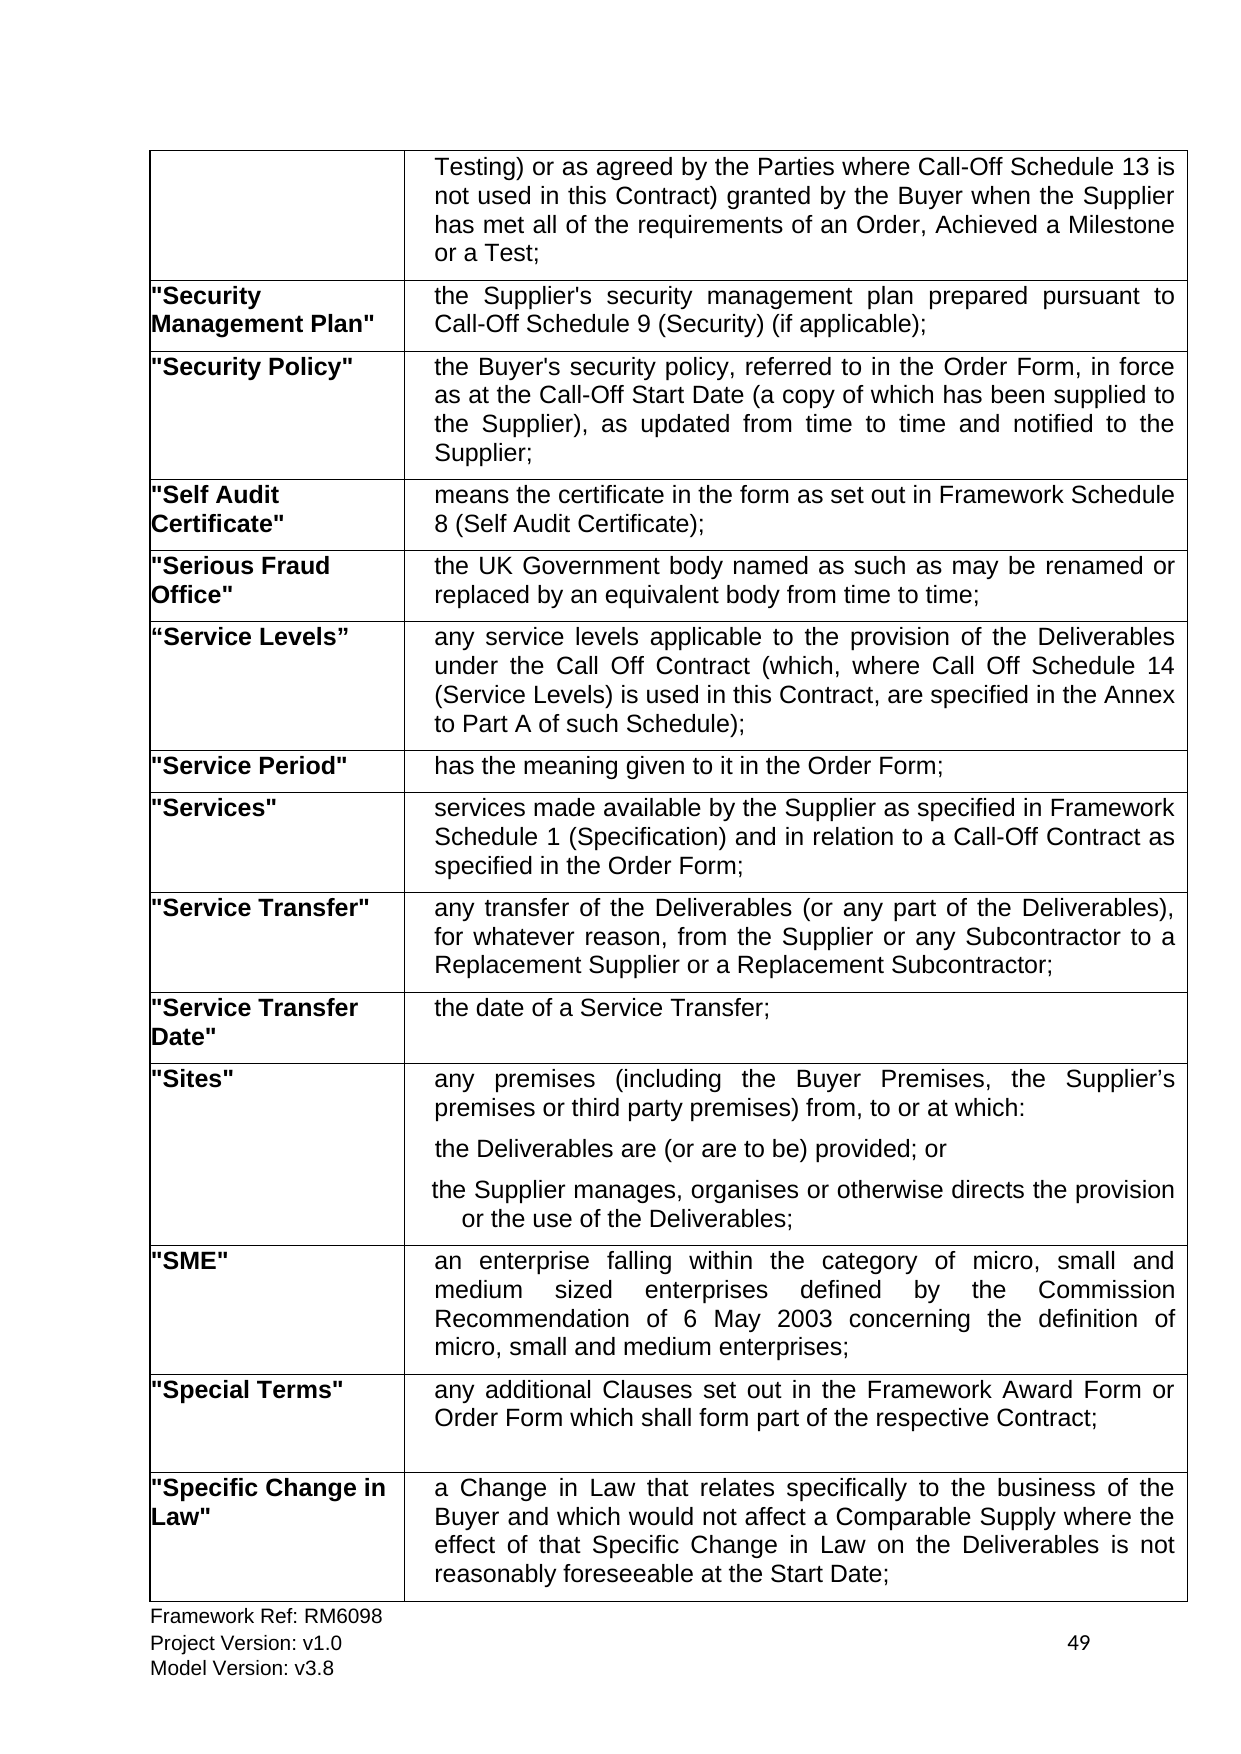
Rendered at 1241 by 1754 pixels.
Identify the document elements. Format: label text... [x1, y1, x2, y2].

table_cell "Service Transfer" [151, 893, 404, 992]
table_cell any transfer of the Deliverables (or any part of the Deliverables), for whatever reason, from the Supplier or any Subcontractor to a Replacement Supplier or a Replacement Subcontractor; [405, 893, 1187, 992]
table_cell any premises (including the Buyer Premises, the Supplier’s premises or third party premises) from, to or at which: the Deliverables are (or are to be) provided; or the Supplier manages, organises or otherwise directs the provision or the use of the Deliverables; [405, 1064, 1187, 1245]
table_cell an enterprise falling within the category of micro, small and medium sized enterprises defined by the Commission Recommendation of 6 May 2003 concerning the definition of micro, small and medium enterprises; [405, 1246, 1187, 1373]
table_cell [151, 151, 404, 279]
table_cell "Self Audit Certificate" [151, 480, 404, 550]
table_cell "Security Policy" [151, 352, 404, 479]
table_cell “Service Levels” [151, 622, 404, 750]
table_cell the Supplier's security management plan prepared pursuant to Call-Off Schedule 9 (Security) (if applicable); [405, 281, 1187, 351]
table_cell the UK Government body named as such as may be renamed or replaced by an equivalent body from time to time; [405, 551, 1187, 621]
table_cell any additional Clauses set out in the Framework Award Form or Order Form which shall form part of the respective Contract; [405, 1375, 1187, 1472]
table_cell "SME" [151, 1246, 404, 1373]
table_cell the date of a Service Transfer; [405, 993, 1187, 1063]
table_cell any service levels applicable to the provision of the Deliverables under the Call Off Contract (which, where Call Off Schedule 14 (Service Levels) is used in this Contract, are specified in the Annex to Part A of such Schedule); [405, 622, 1187, 750]
table_cell "Sites" [151, 1064, 404, 1245]
table_cell means the certificate in the form as set out in Framework Schedule 8 (Self Audit Certificate); [405, 480, 1187, 550]
table_cell the Buyer's security policy, referred to in the Order Form, in force as at the Call-Off Start Date (a copy of which has been supplied to the Supplier), as updated from time to time and notified to the Supplier; [405, 352, 1187, 479]
table_cell "Security Management Plan" [151, 281, 404, 351]
table_cell "Serious Fraud Office" [151, 551, 404, 621]
table_cell "Specific Change in Law" [151, 1473, 404, 1601]
table_cell "Special Terms" [151, 1375, 404, 1472]
table_cell a Change in Law that relates specifically to the business of the Buyer and which would not affect a Comparable Supply where the effect of that Specific Change in Law on the Deliverables is not reasonably foreseeable at the Start Date; [405, 1473, 1187, 1601]
table_cell has the meaning given to it in the Order Form; [405, 751, 1187, 792]
table_cell Testing) or as agreed by the Parties where Call-Off Schedule 13 is not used in this Contract) granted by the Buyer when the Supplier has met all of the requirements of an Order, Achieved a Milestone or a Test; [405, 151, 1187, 279]
table_cell "Service Transfer Date" [151, 993, 404, 1063]
table_cell services made available by the Supplier as specified in Framework Schedule 1 (Specification) and in relation to a Call-Off Contract as specified in the Order Form; [405, 793, 1187, 892]
table_cell "Services" [151, 793, 404, 892]
table_cell "Service Period" [151, 751, 404, 792]
